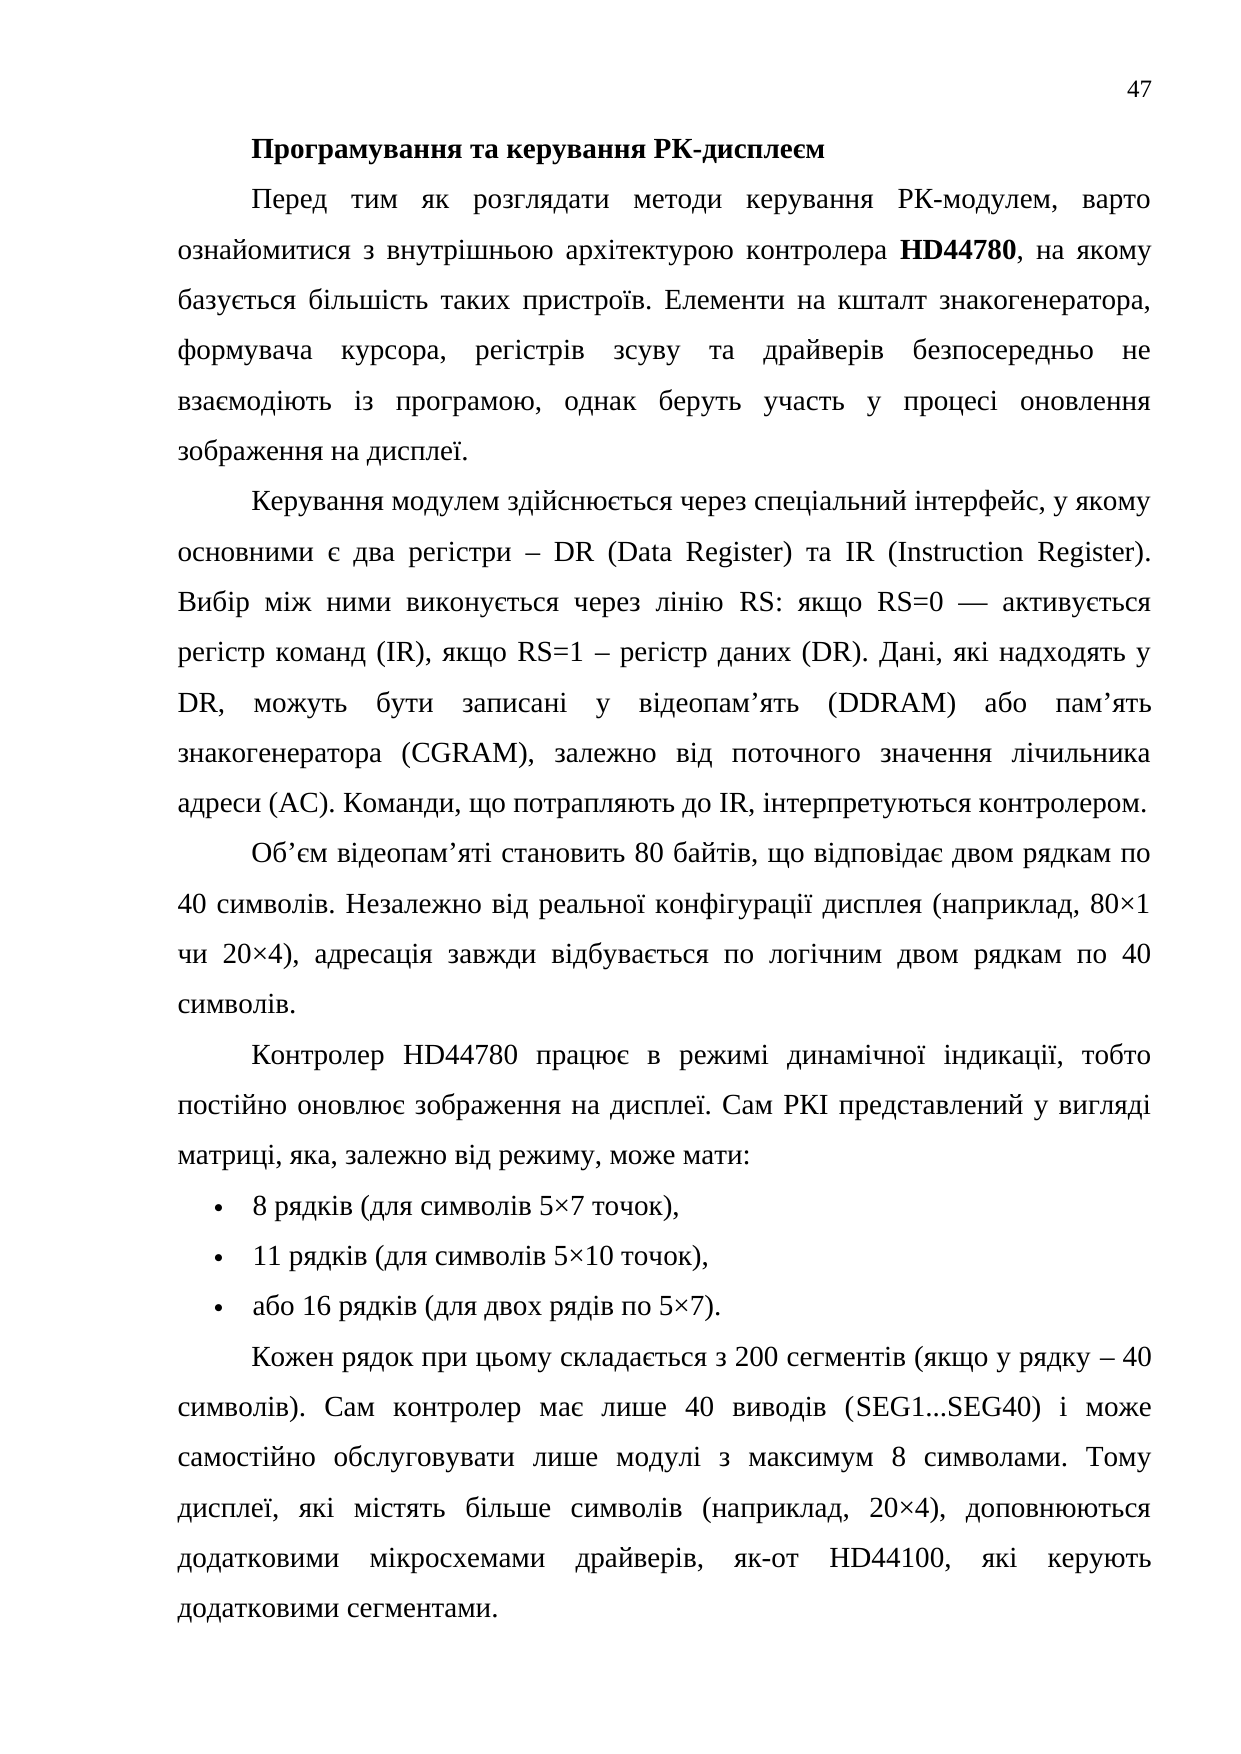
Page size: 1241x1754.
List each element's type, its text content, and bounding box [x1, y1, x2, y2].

text Контролер HD44780 працює в режимі динамічної індикації, тобто постійно оновлює зображення на дисплеї. Сам РКІ представлений у вигляді матриці, яка, залежно від режиму, може мати: [177, 1037, 1152, 1171]
text Програмування та керування РК-дисплеєм [177, 131, 1152, 165]
text Об’єм відеопам’яті становить 80 байтів, що відповідає двом рядкам по 40 символів. Незалежно від реальної конфігурації дисплея (наприклад, 80×1 чи 20×4), адресація завжди відбувається по логічним двом рядкам по 40 символів. [177, 836, 1152, 1020]
text Кожен рядок при цьому складається з 200 сегментів (якщо у рядку – 40 символів). Сам контролер має лише 40 виводів (SEG1...SEG40) і може самостійно обслуговувати лише модулі з максимум 8 символами. Тому дисплеї, які містять більше символів (наприклад, 20×4), доповнюються додатковими мікросхемами драйверів, як-от HD44100, які керують додатковими сегментами. [177, 1339, 1152, 1624]
text Керування модулем здійснюється через спеціальний інтерфейс, у якому основними є два регістри – DR (Data Register) та IR (Instruction Register). Вибір між ними виконується через лінію RS: якщо RS=0 — активується регістр команд (IR), якщо RS=1 – регістр даних (DR). Дані, які надходять у DR, можуть бути записані у відеопам’ять (DDRAM) або пам’ять знакогенератора (CGRAM), залежно від поточного значення лічильника адреси (AC). Команди, що потрапляють до IR, інтерпретуються контролером. [177, 483, 1152, 819]
list або 16 рядків (для двох рядів по 5×7). [215, 1288, 1152, 1322]
list 11 рядків (для символів 5×10 точок), [215, 1238, 1152, 1272]
text Перед тим як розглядати методи керування РК-модулем, варто ознайомитися з внутрішньою архітектурою контролера HD44780, на якому базується більшість таких пристроїв. Елементи на кшталт знакогенератора, формувача курсора, регістрів зсуву та драйверів безпосередньо не взаємодіють із програмою, однак беруть участь у процесі оновлення зображення на дисплеї. [177, 182, 1152, 467]
list 8 рядків (для символів 5×7 точок), [215, 1188, 1152, 1221]
